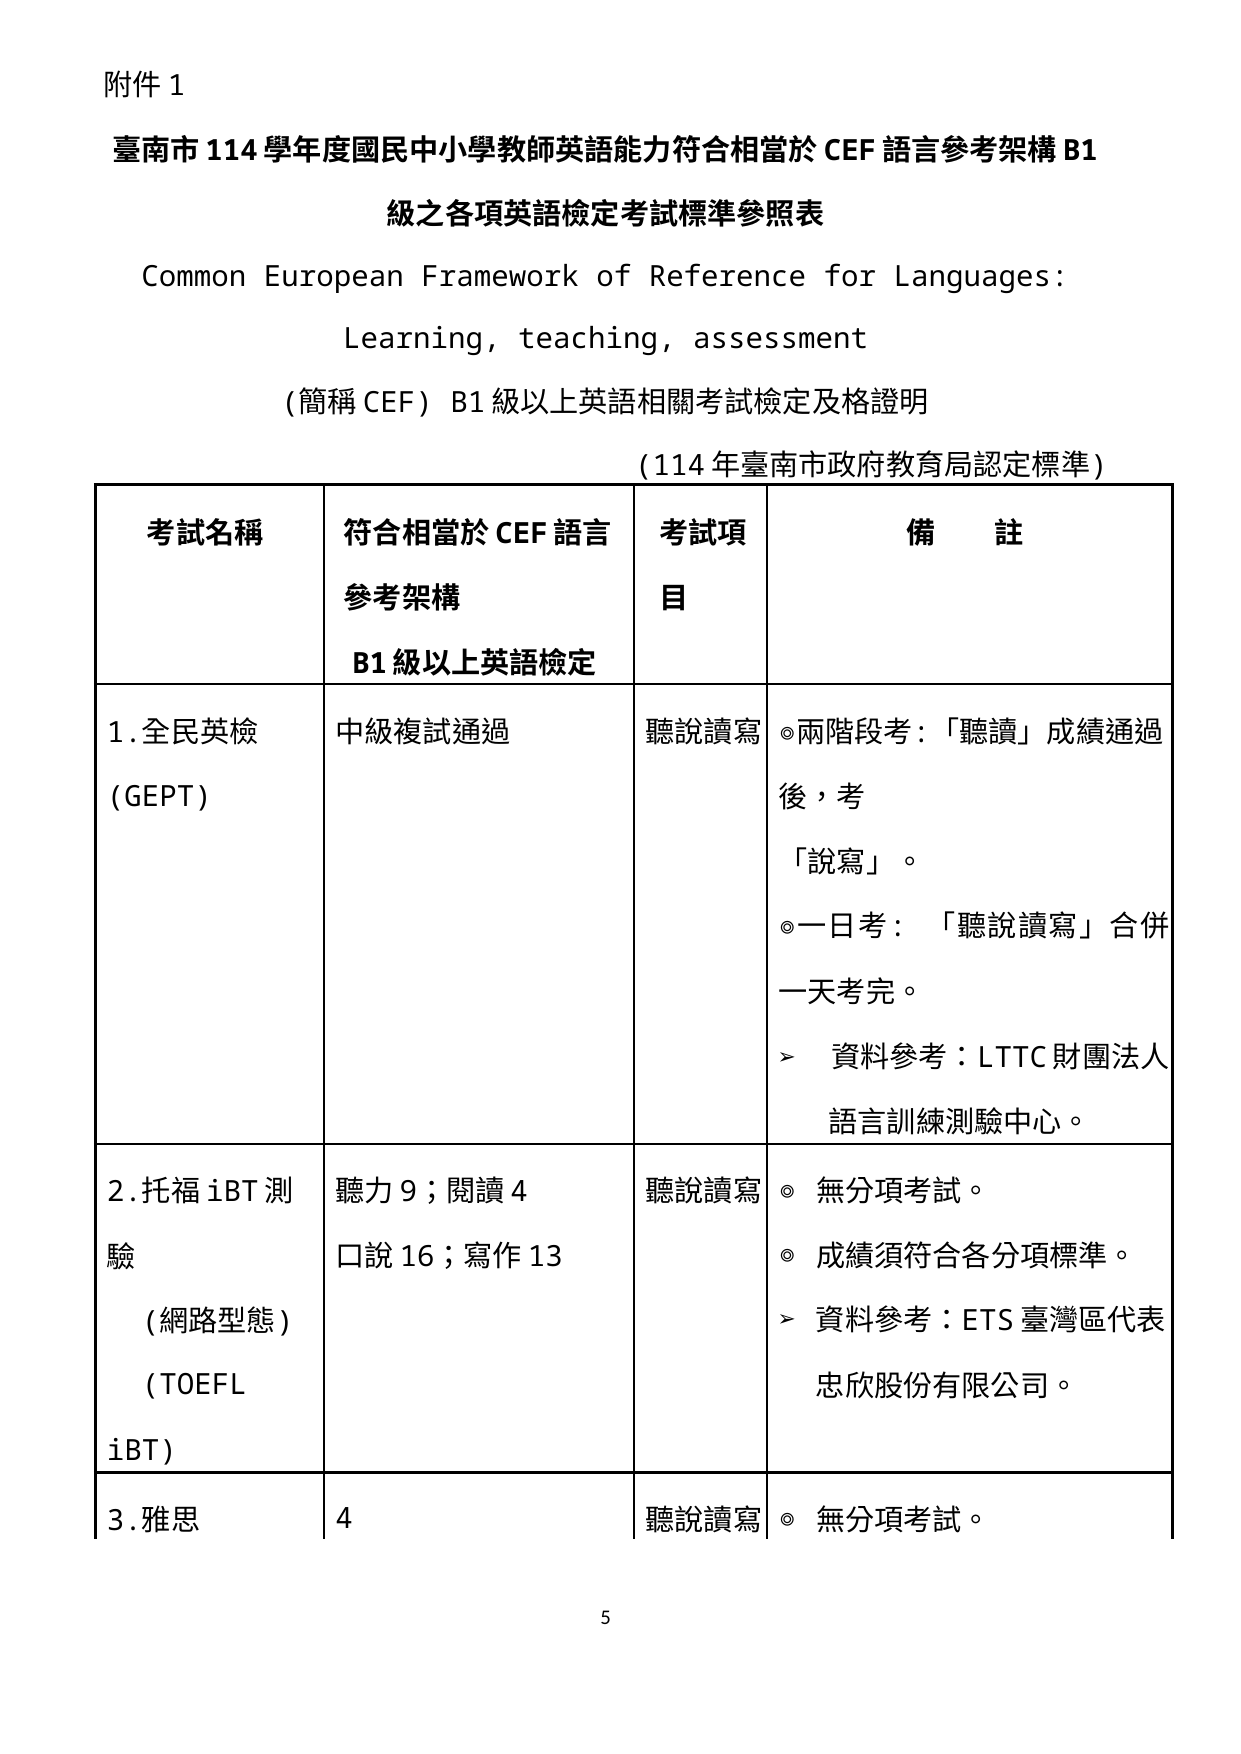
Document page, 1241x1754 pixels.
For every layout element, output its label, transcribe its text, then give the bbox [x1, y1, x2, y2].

table_cell 無分項考試。 [816, 1474, 1171, 1538]
table_cell 4 [325, 1474, 633, 1538]
table_cell 無分項考試。 成績須符合各分項標準。 資料參考：ETS臺灣區代表忠欣股份有限公司。 [816, 1145, 1171, 1471]
text (114年臺南市政府教育局認定標準) [102, 421, 1107, 483]
table_cell 2.托福iBT測驗 (網路型態) (TOEFL iBT) [97, 1145, 323, 1471]
text 臺南市114學年度國民中小學教師英語能力符合相當於CEF語言參考架構B1級之各項英語檢定考試標準參照表 [102, 106, 1107, 232]
table_cell ◎ [768, 1474, 816, 1538]
text 附件1 [103, 52, 1107, 106]
table_header 符合相當於CEF語言參考架構 B1級以上英語檢定 [325, 486, 633, 683]
table_cell 3.雅思 [97, 1474, 323, 1538]
table_header 考試項目 [635, 486, 766, 683]
table_cell 1.全民英檢(GEPT) [97, 685, 323, 1142]
table_header 考試名稱 [97, 486, 323, 683]
text (簡稱CEF) B1級以上英語相關考試檢定及格證明 [102, 358, 1107, 421]
table_cell ◎兩階段考:「聽讀」成績通過後，考 「說寫」。 ◎一日考: 「聽說讀寫」合併一天考完。 ➢ 資料參考：LTTC財團法人語言訓練測驗中心。 [768, 685, 1171, 1142]
table_cell 聽力9；閱讀4 口說16；寫作13 [325, 1145, 633, 1471]
table_header 備 註 [768, 486, 1171, 683]
table_cell 聽說讀寫 [635, 1145, 766, 1471]
text Common European Framework of Reference for Languages: Learning, teaching, assessment [102, 233, 1107, 358]
table_cell 聽說讀寫 [635, 685, 766, 1142]
table_cell ◎ ◎ ➢ [768, 1145, 816, 1471]
table_cell 中級複試通過 [325, 685, 633, 1142]
table_cell 聽說讀寫 [635, 1474, 766, 1538]
